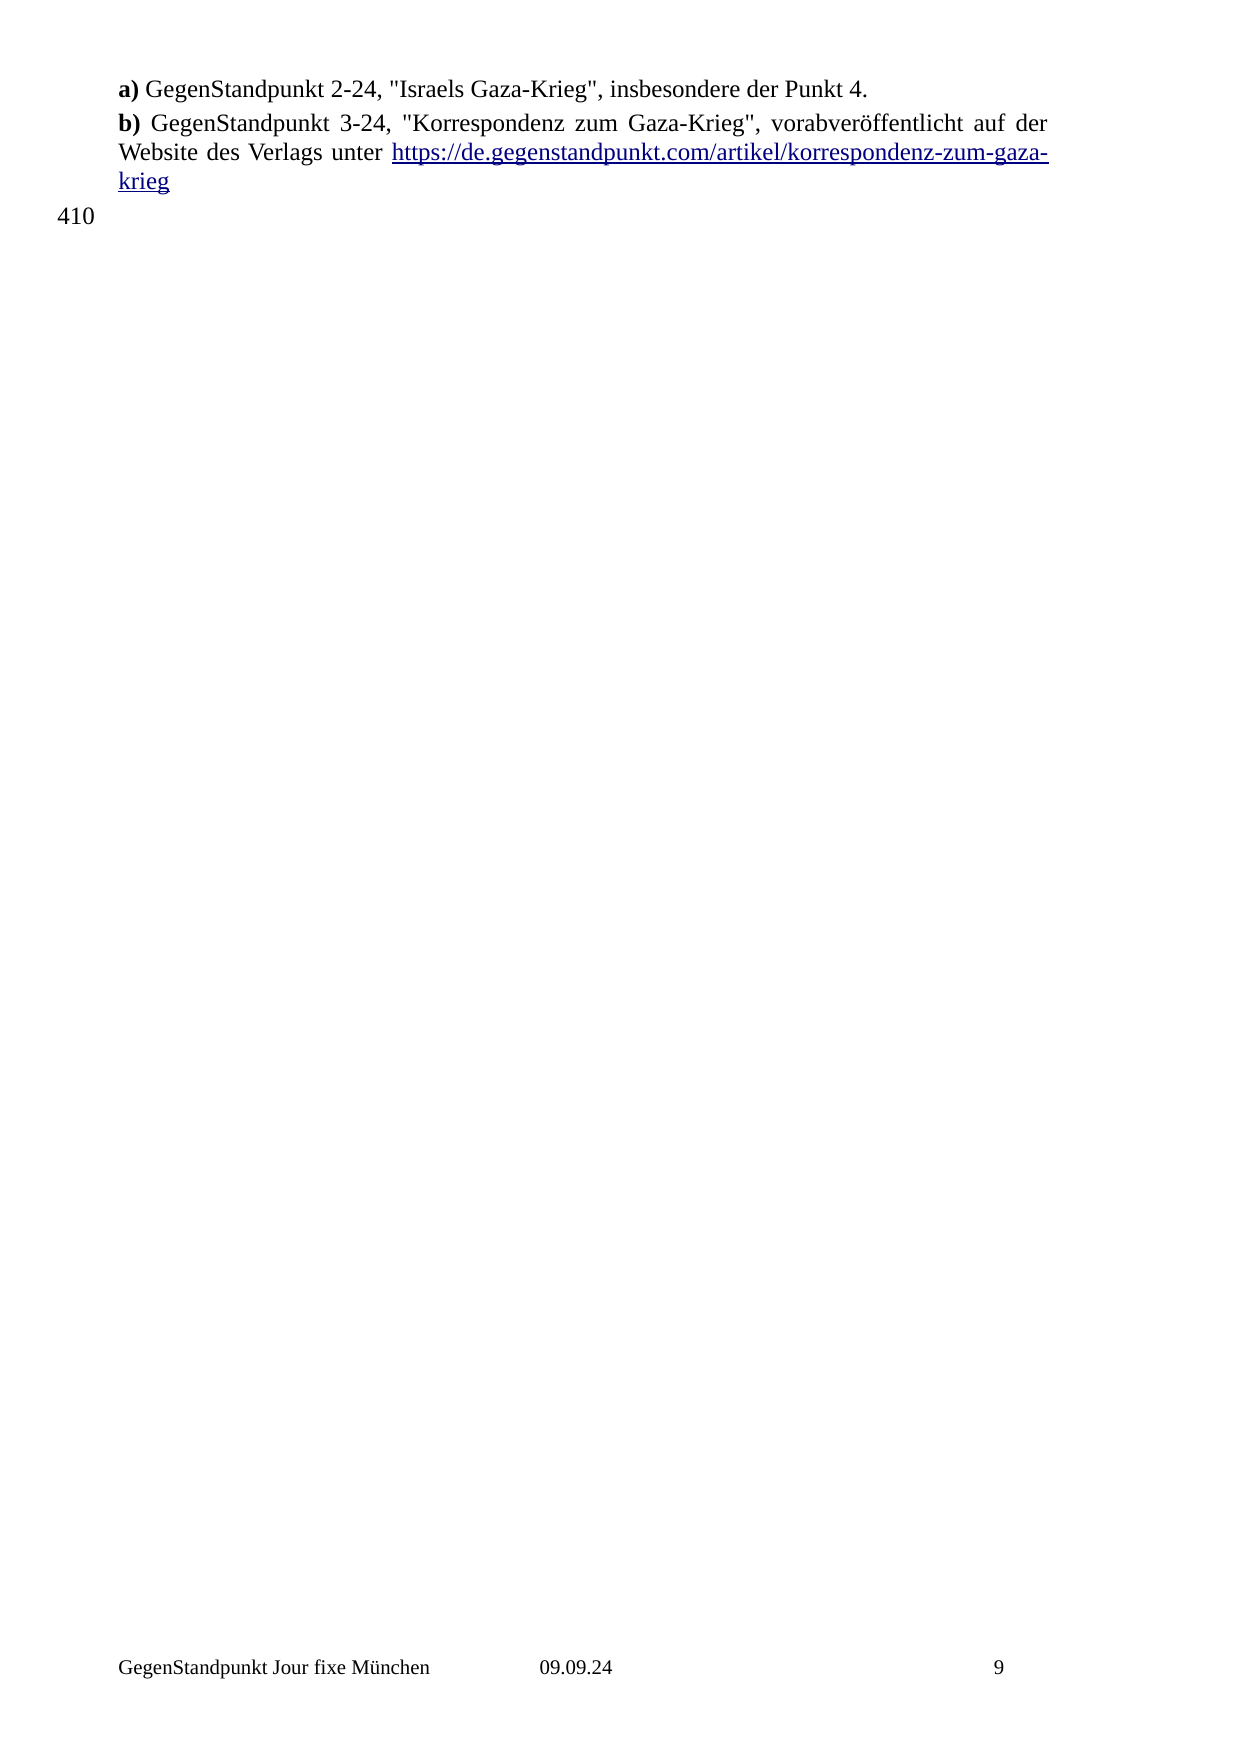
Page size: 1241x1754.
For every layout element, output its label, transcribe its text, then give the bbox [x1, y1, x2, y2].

text a) GegenStandpunkt 2-24, "Israels Gaza-Krieg", insbesondere der Punkt 4. [118, 74, 1048, 103]
text b) GegenStandpunkt 3-24, "Korrespondenz zum Gaza-Krieg", vorabveröffentlicht auf der Website des Verlags unter https://de.gegenstandpunkt.com/artikel/korrespondenz-zum-gaza-krieg [118, 108, 1048, 195]
